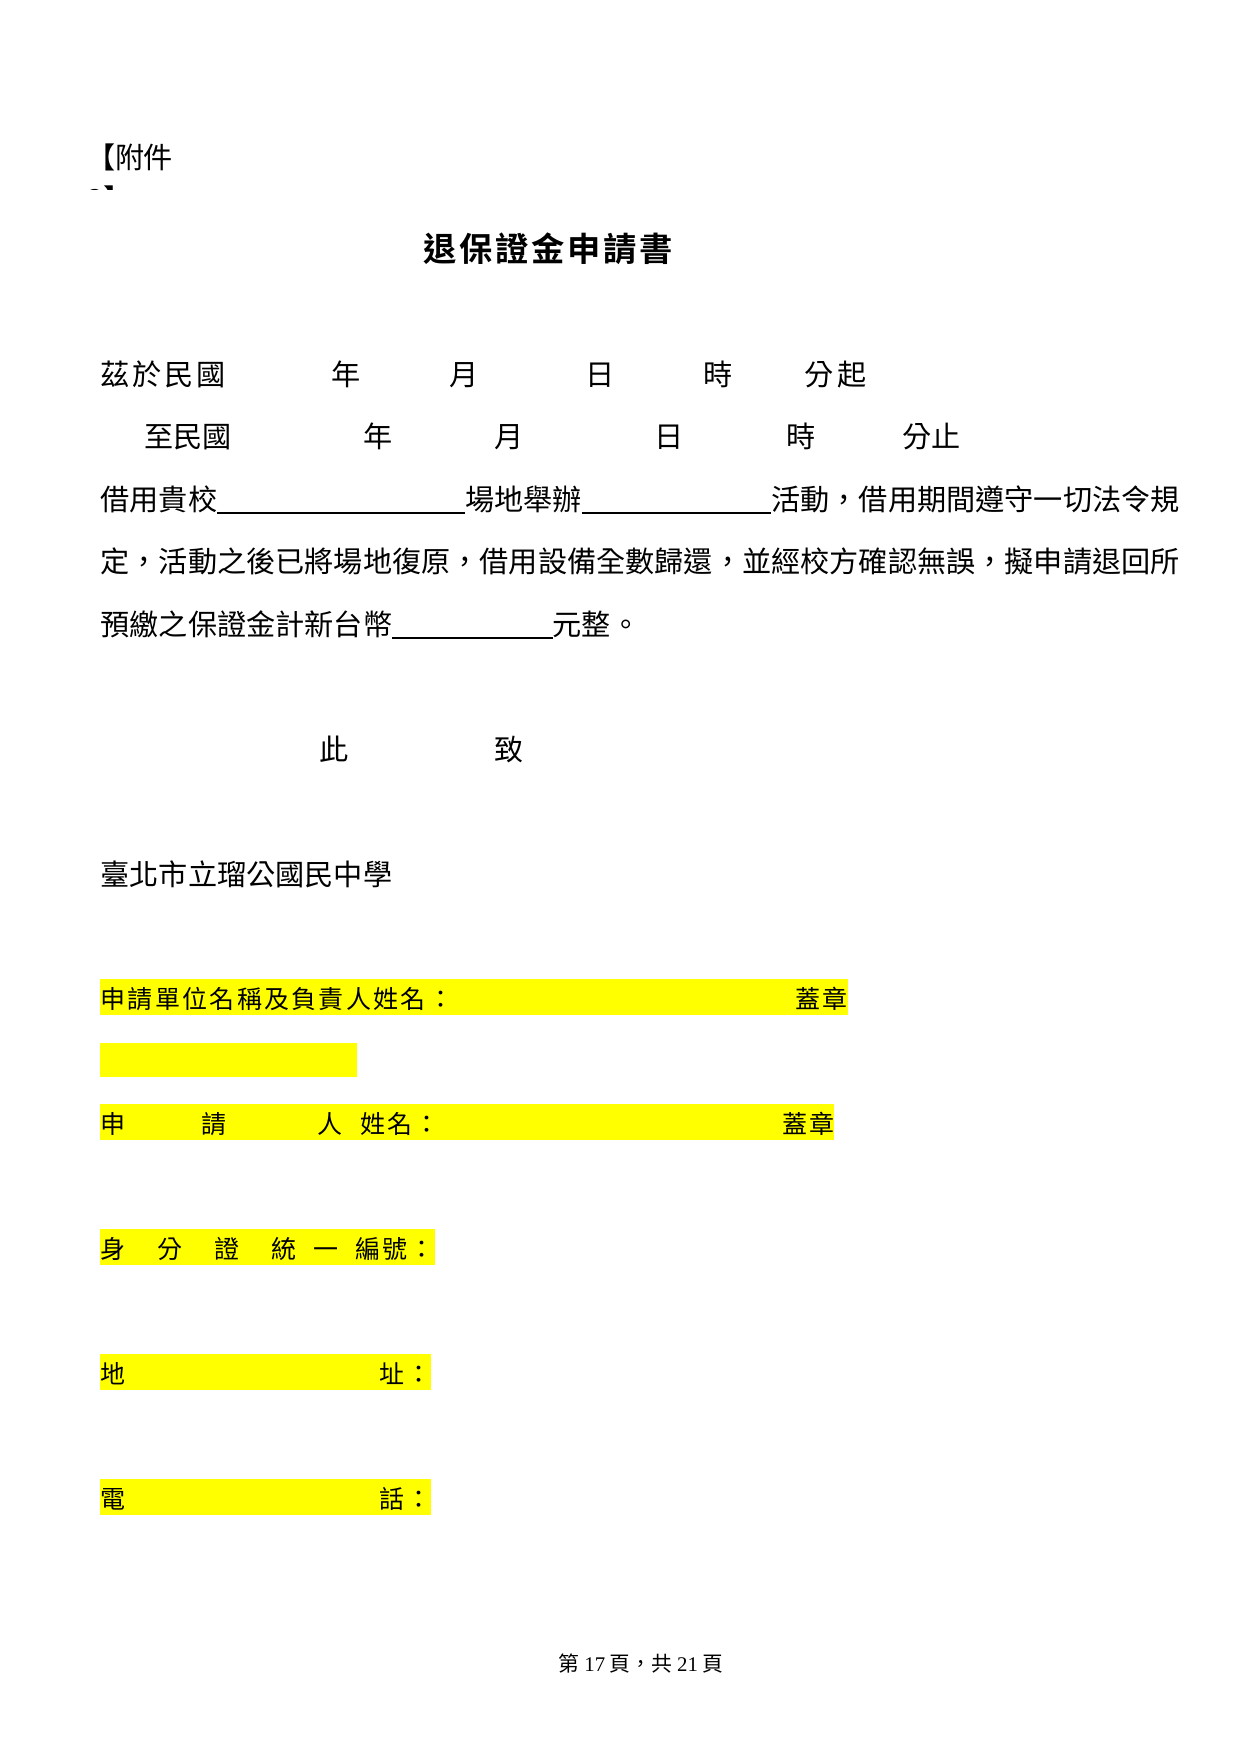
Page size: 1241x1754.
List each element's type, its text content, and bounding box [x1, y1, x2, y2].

text 此 致 [100, 706, 1181, 768]
text 至民國 年 月 日 時 分止 [100, 393, 1181, 456]
text 【附件2】 [86, 135, 222, 189]
text 臺北市立瑠公國民中學 [100, 831, 1181, 893]
text 身 分 證 統 一 編號： [100, 1206, 1181, 1268]
text 茲於民國 年 月 日 時 分起 [100, 331, 1181, 393]
text 電 話： [100, 1456, 1181, 1518]
text 地 址： [100, 1331, 1181, 1393]
text 借用貴校 場地舉辦 活動，借用期間遵守一切法令規定，活動之後已將場地復原，借用設備全數歸還，並經校方確認無誤，擬申請退回所預繳之保證金計新台幣 元整。 [100, 456, 1181, 643]
text 退保證金申請書 [249, 206, 1181, 268]
text 申 請 人 姓名： 蓋章 [100, 1081, 1181, 1143]
text 申請單位名稱及負責人姓名： 蓋章 [100, 956, 1181, 1018]
